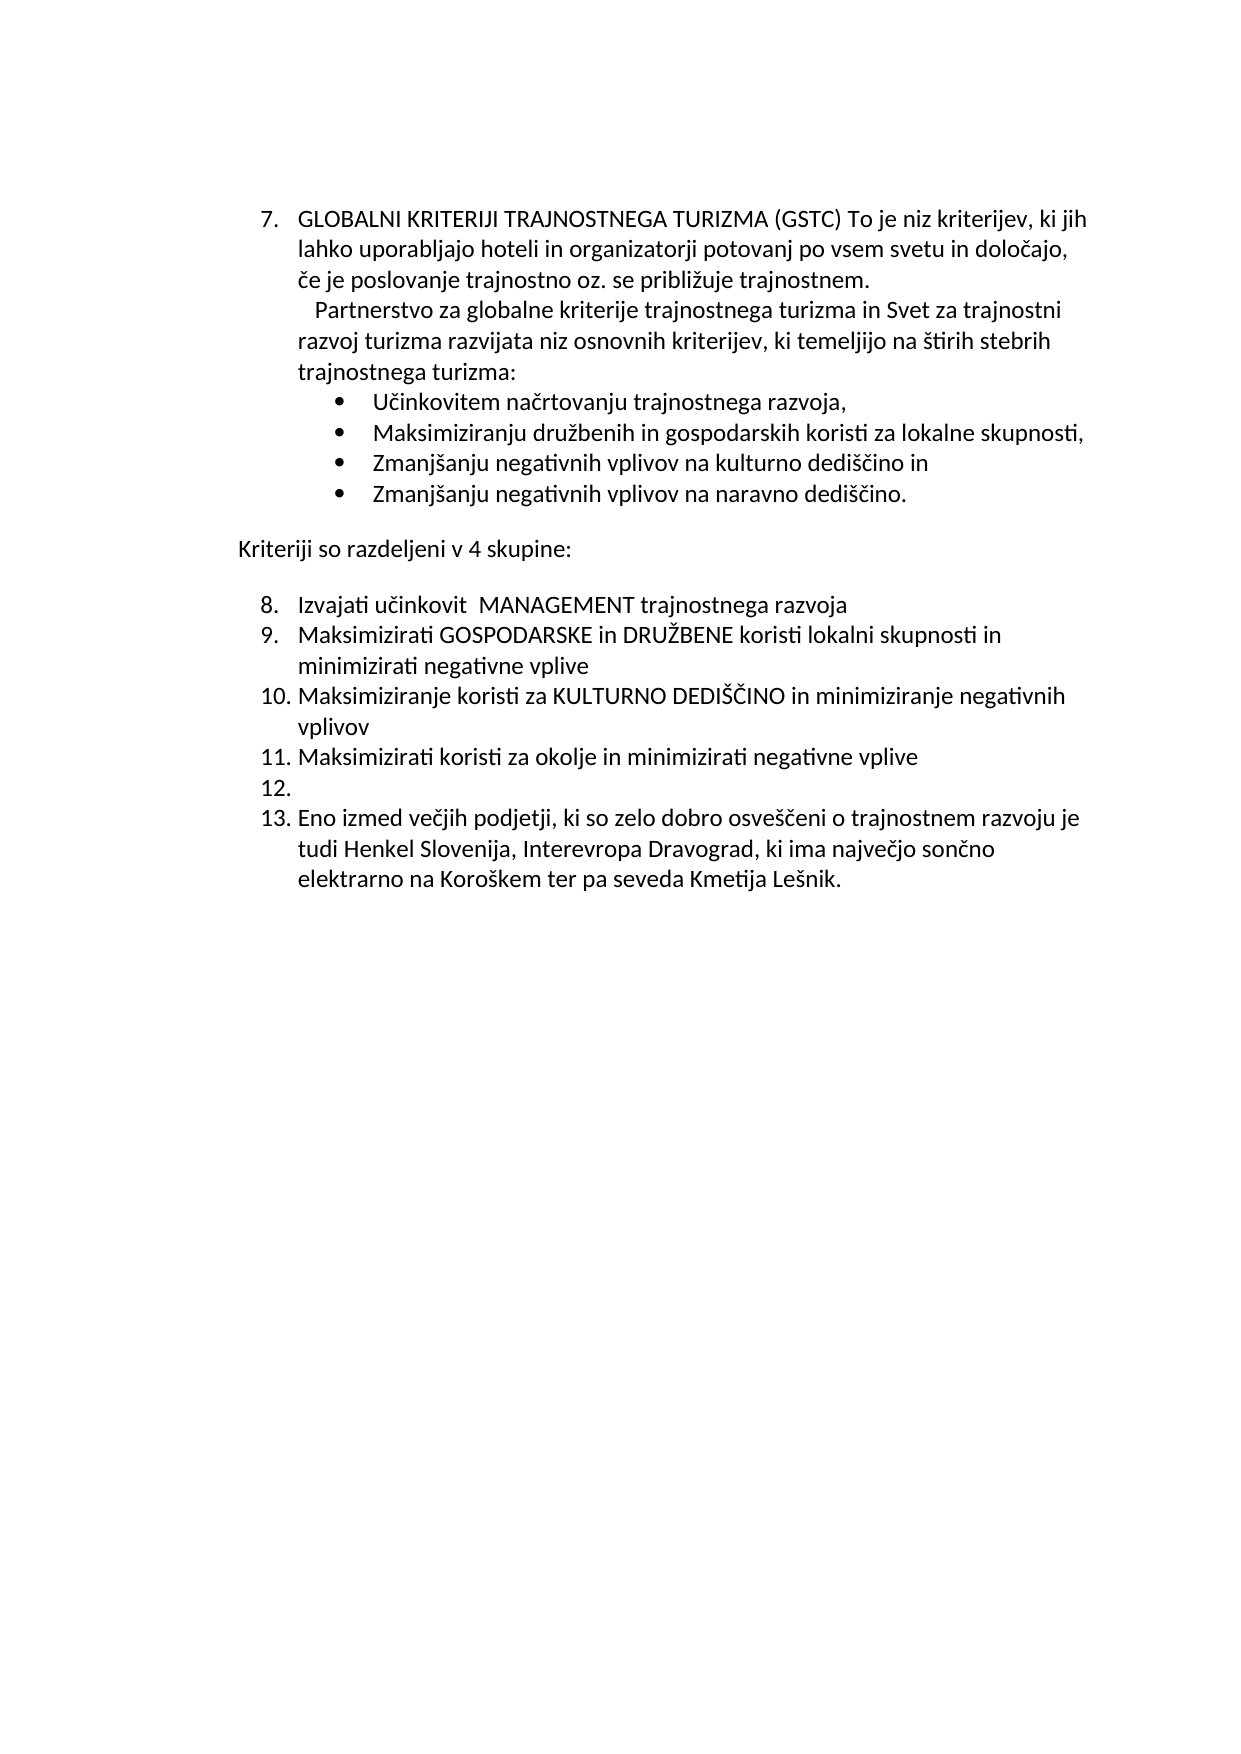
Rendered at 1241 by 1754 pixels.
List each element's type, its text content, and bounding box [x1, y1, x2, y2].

list Izvajati učinkovit MANAGEMENT trajnostnega razvoja [260, 589, 1093, 619]
list Eno izmed večjih podjetji, ki so zelo dobro osveščeni o trajnostnem razvoju je tudi Henkel Slovenija, Interevropa Dravograd, ki ima največjo sončno elektrarno na Koroškem ter pa seveda Kmetija Lešnik. [260, 802, 1093, 894]
list Zmanjšanju negativnih vplivov na kulturno dediščino in [335, 447, 1093, 478]
list Maksimizirati GOSPODARSKE in DRUŽBENE koristi lokalni skupnosti in minimizirati negativne vplive [260, 619, 1093, 680]
list Maksimiziranju družbenih in gospodarskih koristi za lokalne skupnosti, [335, 417, 1093, 447]
list Partnerstvo za globalne kriterije trajnostnega turizma in Svet za trajnostni razvoj turizma razvijata niz osnovnih kriterijev, ki temeljijo na štirih stebrih trajnostnega turizma: [298, 295, 1093, 386]
list GLOBALNI KRITERIJI TRAJNOSTNEGA TURIZMA (GSTC) To je niz kriterijev, ki jih lahko uporabljajo hoteli in organizatorji potovanj po vsem svetu in določajo, če je poslovanje trajnostno oz. se približuje trajnostnem. [260, 203, 1093, 295]
list Zmanjšanju negativnih vplivov na naravno dediščino. [335, 478, 1093, 508]
list Maksimizirati koristi za okolje in minimizirati negativne vplive [260, 741, 1093, 772]
list Učinkovitem načrtovanju trajnostnega razvoja, [335, 386, 1093, 417]
list Maksimiziranje koristi za KULTURNO DEDIŠČINO in minimiziranje negativnih vplivov [260, 680, 1093, 741]
text Kriteriji so razdeljeni v 4 skupine: [148, 533, 1093, 564]
